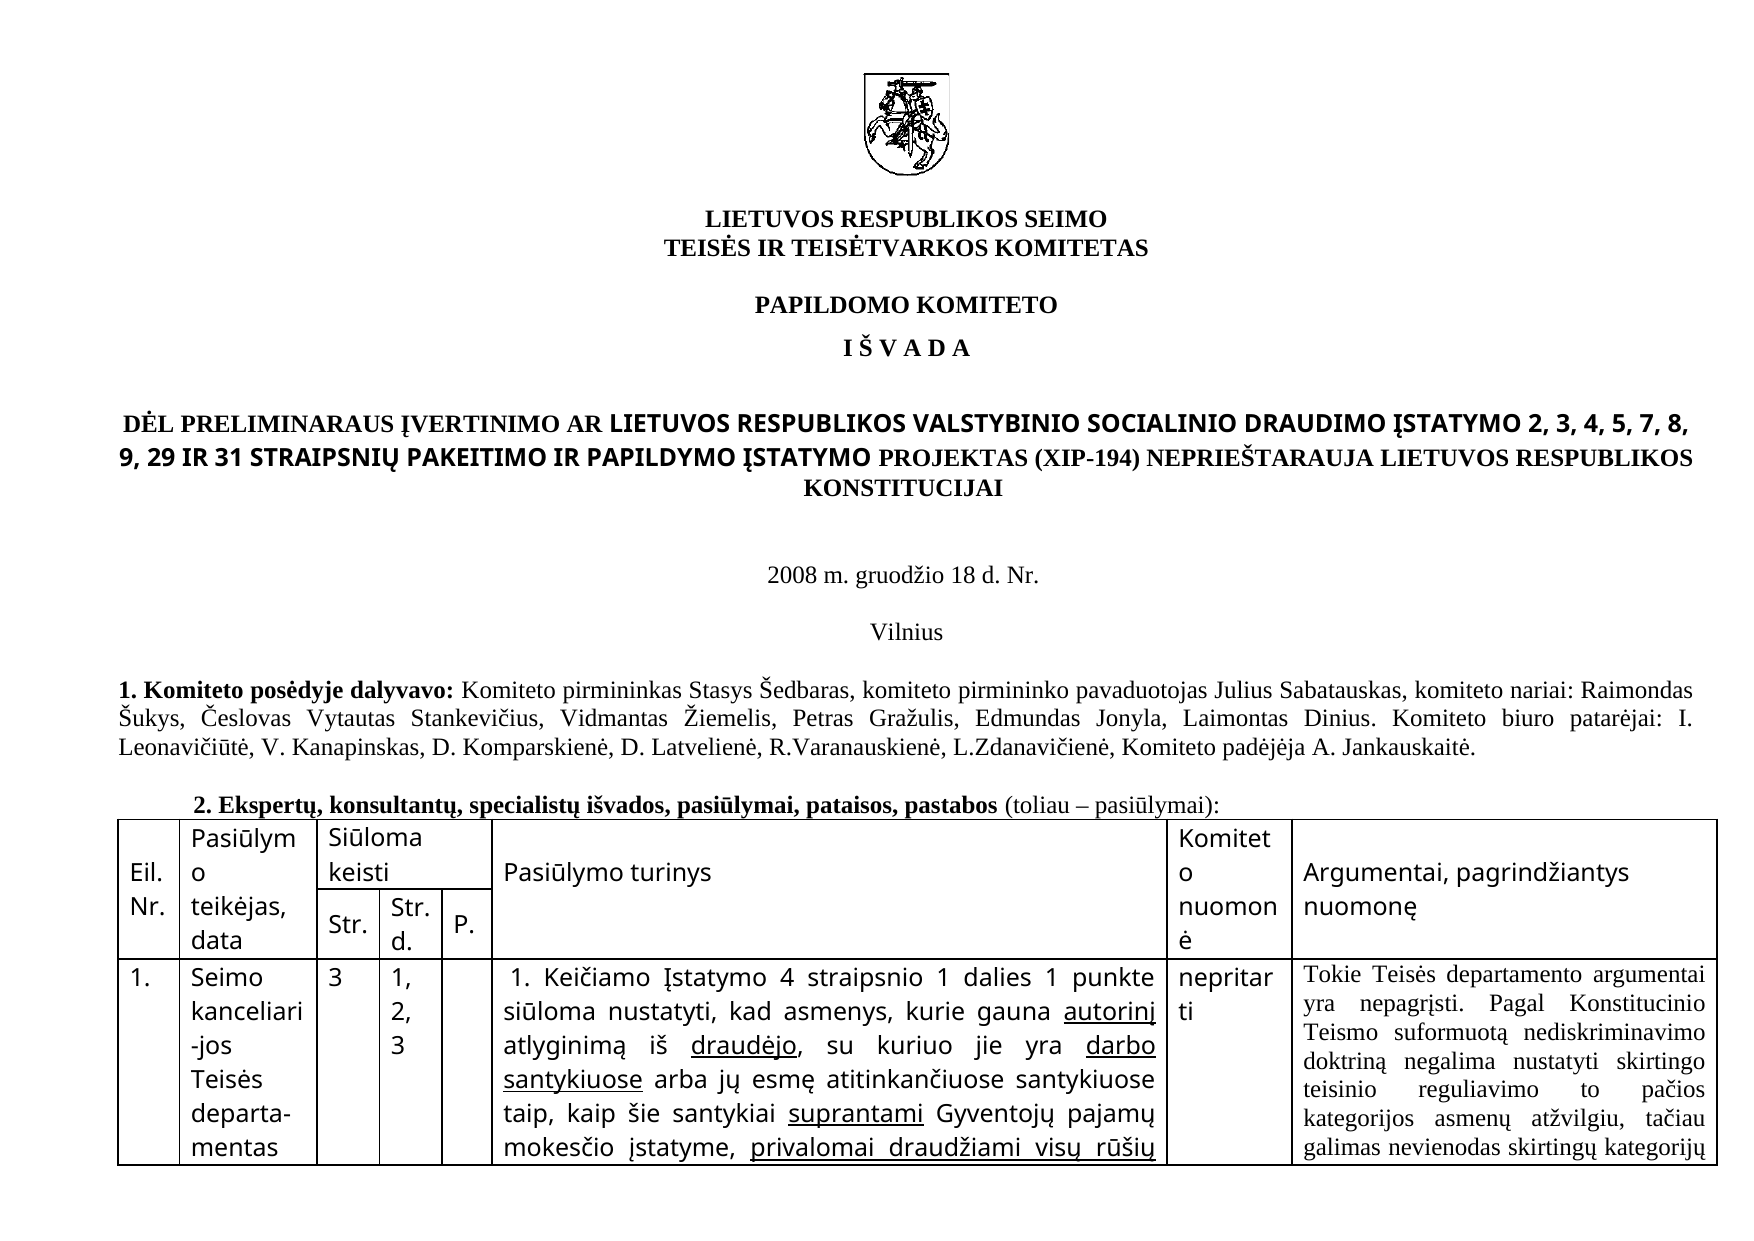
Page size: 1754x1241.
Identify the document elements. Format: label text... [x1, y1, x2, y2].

table_cell Str. [318, 890, 379, 958]
table_cell Seimo kanceliari-jos Teisės departa-mentas [180, 960, 316, 1164]
table_cell Str. d. [380, 890, 441, 958]
table_cell nepritarti [1168, 960, 1291, 1164]
table_header Komiteto nuomonė [1168, 820, 1291, 958]
table_header Pasiūlymo teikėjas, data [180, 820, 316, 958]
text DĖL PRELIMINARAUS ĮVERTINIMO AR LIETUVOS RESPUBLIKOS VALSTYBINIO SOCIALINIO DRAUDIMO ĮSTATYMO 2, 3, 4, 5, 7, 8, 9, 29 IR 31 STRAIPSNIŲ PAKEITIMO IR PAPILDYMO ĮSTATYMO PROJEKTAS (XIP-194) NEPRIEŠTARAUJA LIETUVOS RESPUBLIKOS KONSTITUCIJAI [118, 405, 1694, 502]
text TEISĖS IR TEISĖTVARKOS komitetas [118, 233, 1694, 262]
table_header Eil. Nr. [119, 820, 179, 958]
text 2. Ekspertų, konsultantų, specialistų išvados, pasiūlymai, pataisos, pastabos (toliau – pasiūlymai): [118, 790, 1694, 818]
table_cell 1, 2, 3 [380, 960, 441, 1164]
text Vilnius [118, 617, 1694, 646]
table_cell Tokie Teisės departamento argumentai yra nepagrįsti. Pagal Konstitucinio Teismo suformuotą nediskriminavimo doktriną negalima nustatyti skirtingo teisinio reguliavimo to pačios kategorijos asmenų atžvilgiu, tačiau galimas nevienodas skirtingų kategorijų [1293, 960, 1716, 1164]
table_cell 1. [119, 960, 179, 1164]
text LIETUVOS RESPUBLIKOS SEIMO [118, 204, 1694, 233]
table_cell 3 [318, 960, 379, 1164]
subtitle PAPILDOMO KOMITETO [118, 290, 1694, 319]
text 2008 m. gruodžio 18 d. Nr. [118, 560, 1694, 588]
text 1. Komiteto posėdyje dalyvavo: Komiteto pirmininkas Stasys Šedbaras, komiteto pirmininko pavaduotojas Julius Sabatauskas, komiteto nariai: Raimondas Šukys, Česlovas Vytautas Stankevičius, Vidmantas Žiemelis, Petras Gražulis, Edmundas Jonyla, Laimontas Dinius. Komiteto biuro patarėjai: I. Leonavičiūtė, V. Kanapinskas, D. Komparskienė, D. Latvelienė, R.Varanauskienė, L.Zdanavičienė, Komiteto padėjėja A. Jankauskaitė. [118, 675, 1694, 761]
table_cell [443, 960, 491, 1164]
table_header Siūloma keisti [318, 820, 491, 888]
subtitle I Š V A D A [118, 333, 1694, 362]
table_cell P. [443, 890, 491, 958]
table_header Pasiūlymo turinys [493, 820, 1166, 958]
table_header Argumentai, pagrindžiantys nuomonę [1293, 820, 1716, 958]
table_cell 1. Keičiamo Įstatymo 4 straipsnio 1 dalies 1 punkte siūloma nustatyti, kad asmenys, kurie gauna autorinį atlyginimą iš draudėjo, su kuriuo jie yra darbo santykiuose arba jų esmę atitinkančiuose santykiuose taip, kaip šie santykiai suprantami Gyventojų pajamų mokesčio įstatyme, privalomai draudžiami visų rūšių [493, 960, 1166, 1164]
